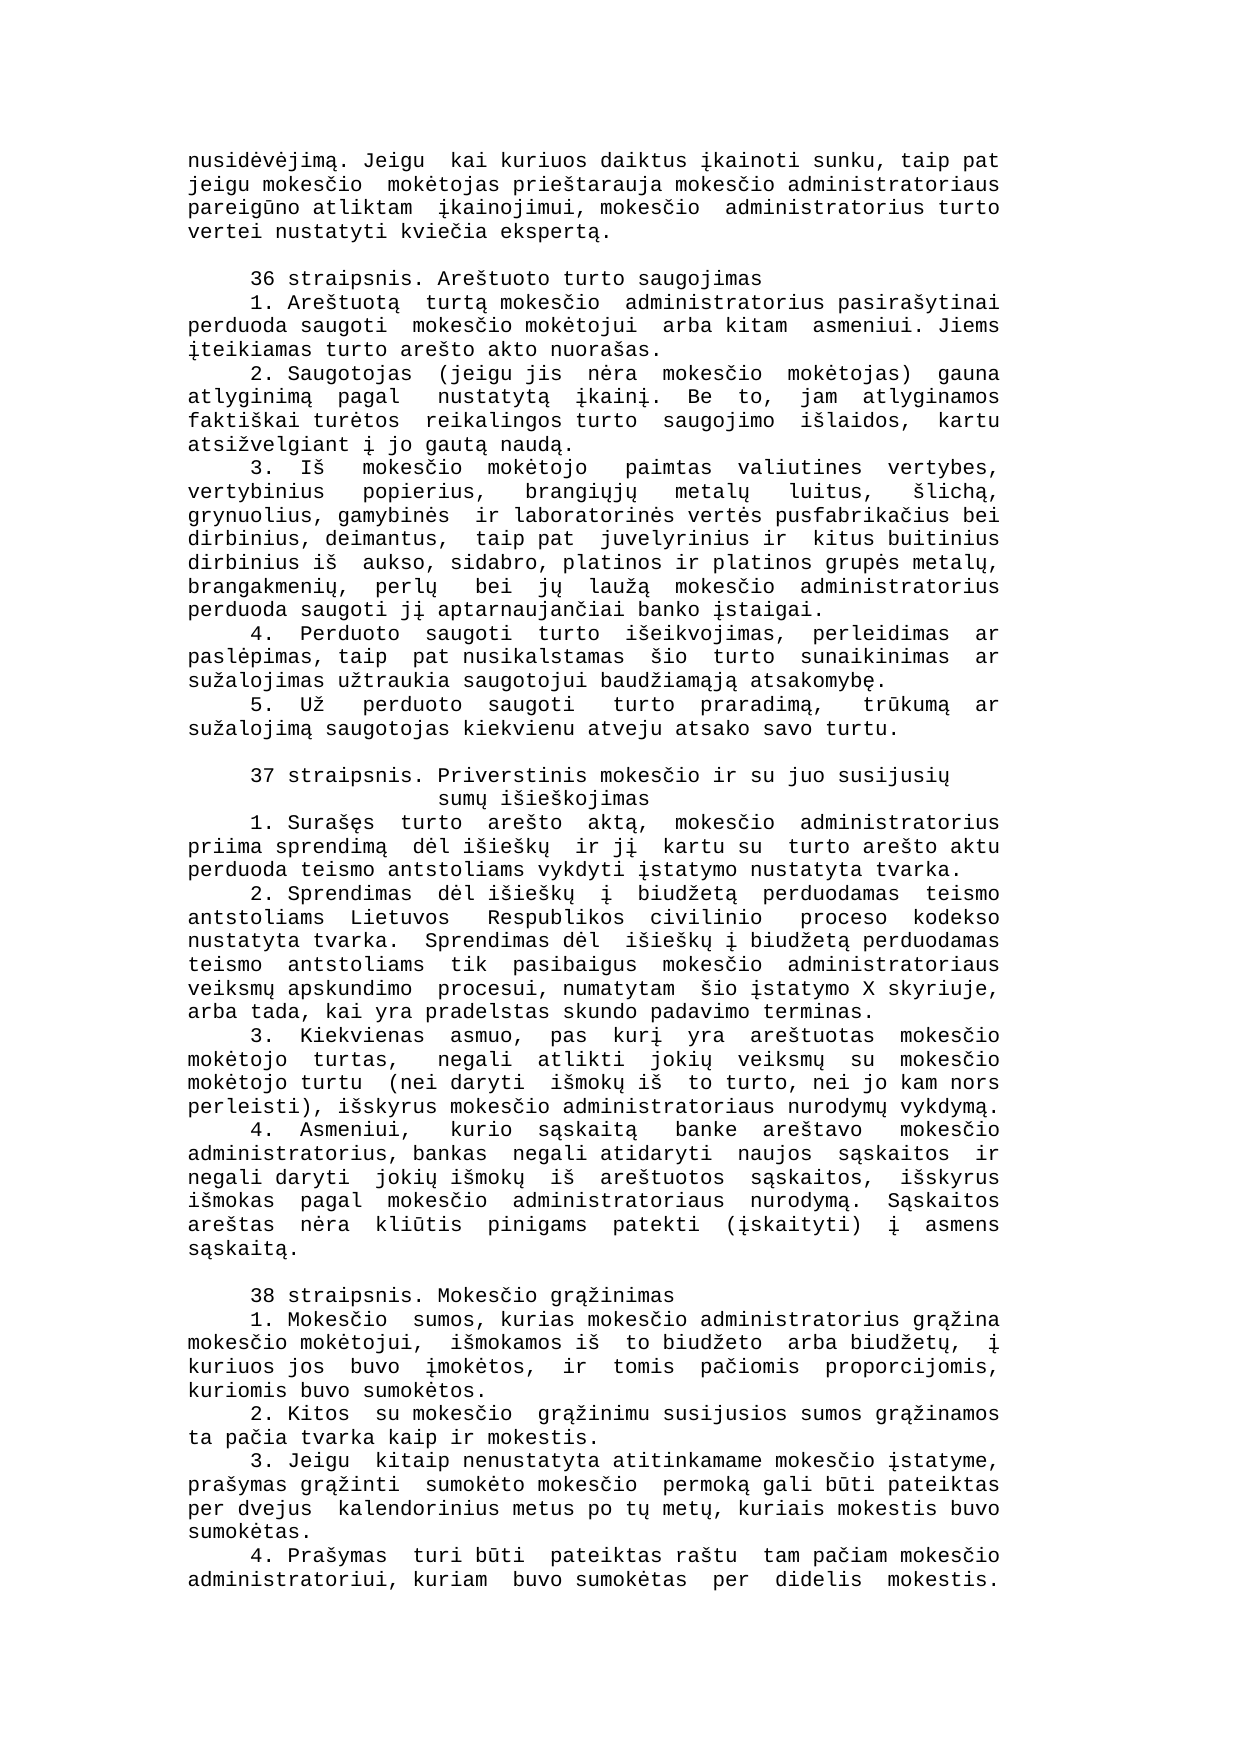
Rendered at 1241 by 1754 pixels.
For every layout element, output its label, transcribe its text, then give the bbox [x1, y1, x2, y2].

text priima sprendimą dėl išieškų ir jį kartu su turto arešto aktu [187, 836, 1053, 859]
text ta pačia tvarka kaip ir mokestis. [187, 1427, 1053, 1451]
text vertybinius popierius, brangiųjų metalų luitus, šlichą, [187, 481, 1053, 505]
text antstoliams Lietuvos Respublikos civilinio proceso kodekso [187, 907, 1053, 930]
text negali daryti jokių išmokų iš areštuotos sąskaitos, išskyrus [187, 1167, 1053, 1190]
text sumų išieškojimas [187, 788, 1053, 812]
text mokėtojo turtas, negali atlikti jokių veiksmų su mokesčio [187, 1048, 1053, 1072]
text sąskaitą. [187, 1238, 1053, 1261]
text nustatyta tvarka. Sprendimas dėl išieškų į biudžetą perduodamas [187, 930, 1053, 954]
text administratoriui, kuriam buvo sumokėtas per didelis mokestis. [187, 1569, 1053, 1592]
text areštas nėra kliūtis pinigams patekti (įskaityti) į asmens [187, 1214, 1053, 1238]
text 3. Jeigu kitaip nenustatyta atitinkamame mokesčio įstatyme, [187, 1451, 1053, 1474]
text dirbinius, deimantus, taip pat juvelyrinius ir kitus buitinius [187, 528, 1053, 552]
text mokesčio mokėtojui, išmokamos iš to biudžeto arba biudžetų, į [187, 1332, 1053, 1356]
text brangakmenių, perlų bei jų laužą mokesčio administratorius [187, 576, 1053, 599]
text perduoda saugoti mokesčio mokėtojui arba kitam asmeniui. Jiems [187, 316, 1053, 339]
text sumokėtas. [187, 1521, 1053, 1545]
text 5. Už perduoto saugoti turto praradimą, trūkumą ar [187, 694, 1053, 717]
text atsižvelgiant į jo gautą naudą. [187, 434, 1053, 457]
text 37 straipsnis. Priverstinis mokesčio ir su juo susijusių [187, 765, 1053, 788]
text kuriuos jos buvo įmokėtos, ir tomis pačiomis proporcijomis, [187, 1356, 1053, 1379]
text 2. Sprendimas dėl išieškų į biudžetą perduodamas teismo [187, 883, 1053, 907]
text sužalojimą saugotojas kiekvienu atveju atsako savo turtu. [187, 717, 1053, 741]
text įteikiamas turto arešto akto nuorašas. [187, 339, 1053, 363]
text dirbinius iš aukso, sidabro, platinos ir platinos grupės metalų, [187, 552, 1053, 576]
text mokėtojo turtu (nei daryti išmokų iš to turto, nei jo kam nors [187, 1072, 1053, 1096]
text 1. Surašęs turto arešto aktą, mokesčio administratorius [187, 812, 1053, 836]
text 4. Asmeniui, kurio sąskaitą banke areštavo mokesčio [187, 1119, 1053, 1143]
text 4. Prašymas turi būti pateiktas raštu tam pačiam mokesčio [187, 1545, 1053, 1569]
text perduoda teismo antstoliams vykdyti įstatymo nustatyta tvarka. [187, 859, 1053, 883]
text vertei nustatyti kviečia ekspertą. [187, 221, 1053, 244]
text faktiškai turėtos reikalingos turto saugojimo išlaidos, kartu [187, 410, 1053, 434]
text 1. Mokesčio sumos, kurias mokesčio administratorius grąžina [187, 1309, 1053, 1332]
text 4. Perduoto saugoti turto išeikvojimas, perleidimas ar [187, 623, 1053, 647]
text 38 straipsnis. Mokesčio grąžinimas [187, 1285, 1053, 1309]
text grynuolius, gamybinės ir laboratorinės vertės pusfabrikačius bei [187, 505, 1053, 528]
text perduoda saugoti jį aptarnaujančiai banko įstaigai. [187, 599, 1053, 623]
text jeigu mokesčio mokėtojas prieštarauja mokesčio administratoriaus [187, 174, 1053, 197]
text veiksmų apskundimo procesui, numatytam šio įstatymo X skyriuje, [187, 978, 1053, 1001]
text nusidėvėjimą. Jeigu kai kuriuos daiktus įkainoti sunku, taip pat [187, 150, 1053, 174]
text teismo antstoliams tik pasibaigus mokesčio administratoriaus [187, 954, 1053, 978]
text 2. Kitos su mokesčio grąžinimu susijusios sumos grąžinamos [187, 1403, 1053, 1427]
text paslėpimas, taip pat nusikalstamas šio turto sunaikinimas ar [187, 647, 1053, 670]
text 3. Kiekvienas asmuo, pas kurį yra areštuotas mokesčio [187, 1025, 1053, 1048]
text kuriomis buvo sumokėtos. [187, 1379, 1053, 1403]
text perleisti), išskyrus mokesčio administratoriaus nurodymų vykdymą. [187, 1096, 1053, 1119]
text atlyginimą pagal nustatytą įkainį. Be to, jam atlyginamos [187, 386, 1053, 410]
text 1. Areštuotą turtą mokesčio administratorius pasirašytinai [187, 292, 1053, 316]
text 3. Iš mokesčio mokėtojo paimtas valiutines vertybes, [187, 457, 1053, 481]
text sužalojimas užtraukia saugotojui baudžiamąją atsakomybę. [187, 670, 1053, 694]
text pareigūno atliktam įkainojimui, mokesčio administratorius turto [187, 197, 1053, 221]
text arba tada, kai yra pradelstas skundo padavimo terminas. [187, 1001, 1053, 1025]
text 36 straipsnis. Areštuoto turto saugojimas [187, 268, 1053, 292]
text 2. Saugotojas (jeigu jis nėra mokesčio mokėtojas) gauna [187, 363, 1053, 386]
text per dvejus kalendorinius metus po tų metų, kuriais mokestis buvo [187, 1498, 1053, 1521]
text administratorius, bankas negali atidaryti naujos sąskaitos ir [187, 1143, 1053, 1167]
text išmokas pagal mokesčio administratoriaus nurodymą. Sąskaitos [187, 1190, 1053, 1214]
text prašymas grąžinti sumokėto mokesčio permoką gali būti pateiktas [187, 1474, 1053, 1498]
